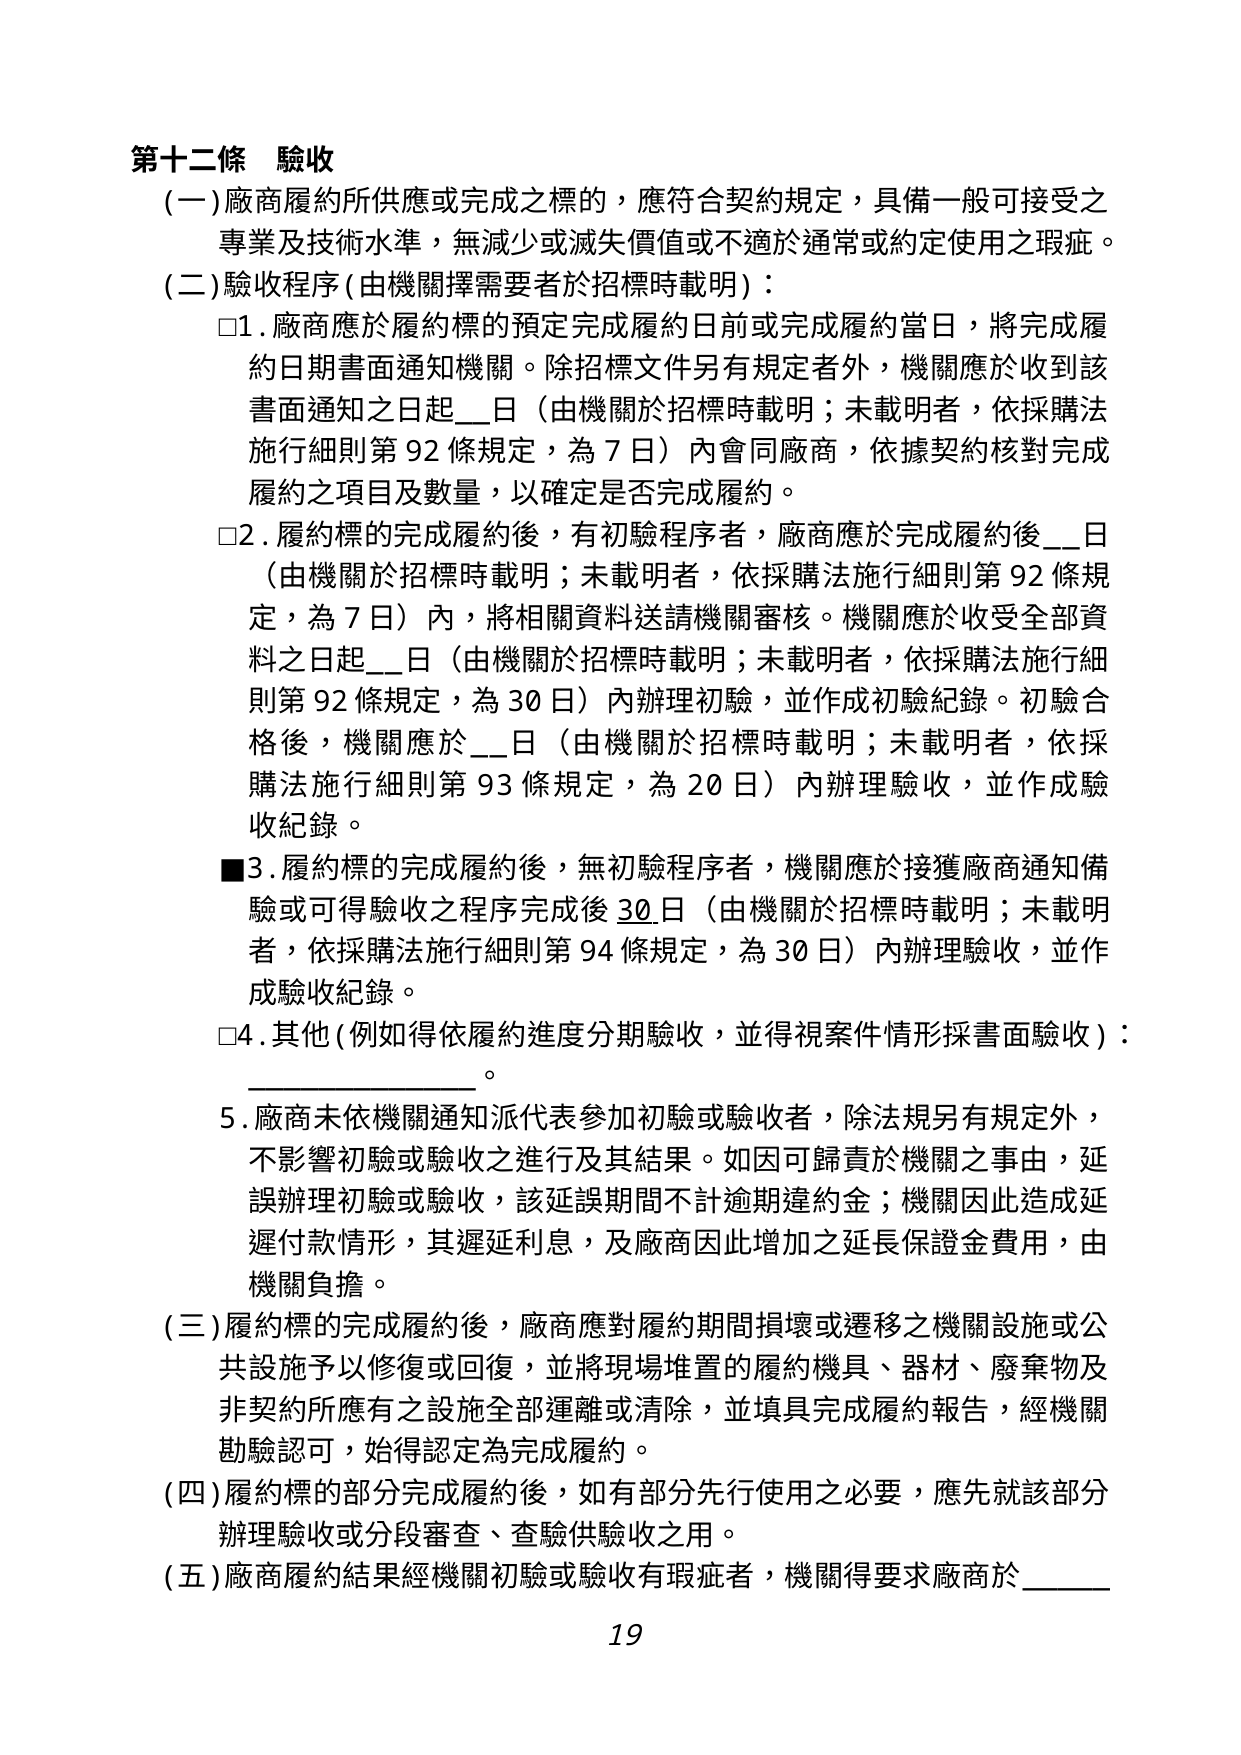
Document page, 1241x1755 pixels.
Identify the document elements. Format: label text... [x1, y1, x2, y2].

text □4.其他(例如得依履約進度分期驗收，並得視案件情形採書面驗收)：_____________。 [218, 1012, 1110, 1095]
text 5.廠商未依機關通知派代表參加初驗或驗收者，除法規另有規定外，不影響初驗或驗收之進行及其結果。如因可歸責於機關之事由，延誤辦理初驗或驗收，該延誤期間不計逾期違約金；機關因此造成延遲付款情形，其遲延利息，及廠商因此增加之延長保證金費用，由機關負擔。 [218, 1095, 1110, 1303]
text (三)履約標的完成履約後，廠商應對履約期間損壞或遷移之機關設施或公共設施予以修復或回復，並將現場堆置的履約機具、器材、廢棄物及非契約所應有之設施全部運離或清除，並填具完成履約報告，經機關勘驗認可，始得認定為完成履約。 [159, 1303, 1110, 1470]
text (四)履約標的部分完成履約後，如有部分先行使用之必要，應先就該部分辦理驗收或分段審查、查驗供驗收之用。 [159, 1470, 1110, 1553]
text □1.廠商應於履約標的預定完成履約日前或完成履約當日，將完成履約日期書面通知機關。除招標文件另有規定者外，機關應於收到該書面通知之日起__日（由機關於招標時載明；未載明者，依採購法施行細則第92條規定，為7日）內會同廠商，依據契約核對完成履約之項目及數量，以確定是否完成履約。 [218, 303, 1110, 512]
text (二)驗收程序(由機關擇需要者於招標時載明)： [159, 262, 1110, 303]
text (一)廠商履約所供應或完成之標的，應符合契約規定，具備一般可接受之專業及技術水準，無減少或滅失價值或不適於通常或約定使用之瑕疵。 [159, 178, 1110, 262]
text □2.履約標的完成履約後，有初驗程序者，廠商應於完成履約後__日（由機關於招標時載明；未載明者，依採購法施行細則第92條規定，為7日）內，將相關資料送請機關審核。機關應於收受全部資料之日起__日（由機關於招標時載明；未載明者，依採購法施行細則第92條規定，為30日）內辦理初驗，並作成初驗紀錄。初驗合格後，機關應於__日（由機關於招標時載明；未載明者，依採購法施行細則第93條規定，為20日）內辦理驗收，並作成驗收紀錄。 [218, 512, 1110, 845]
text ■3.履約標的完成履約後，無初驗程序者，機關應於接獲廠商通知備驗或可得驗收之程序完成後30日（由機關於招標時載明；未載明者，依採購法施行細則第94條規定，為30日）內辦理驗收，並作成驗收紀錄。 [218, 845, 1110, 1012]
text (五)廠商履約結果經機關初驗或驗收有瑕疵者，機關得要求廠商於_____ 日內（機關未填列者，由主驗人定之）改善、拆除、重作、退貨或換貨(以下簡稱改正)。逾期未改正者，依第13條規定計算逾期違約金。但逾期未改正仍在契約原訂履約期限內者，不在此限。 [159, 1553, 1110, 1595]
text 第十二條 驗收 [130, 137, 1110, 178]
